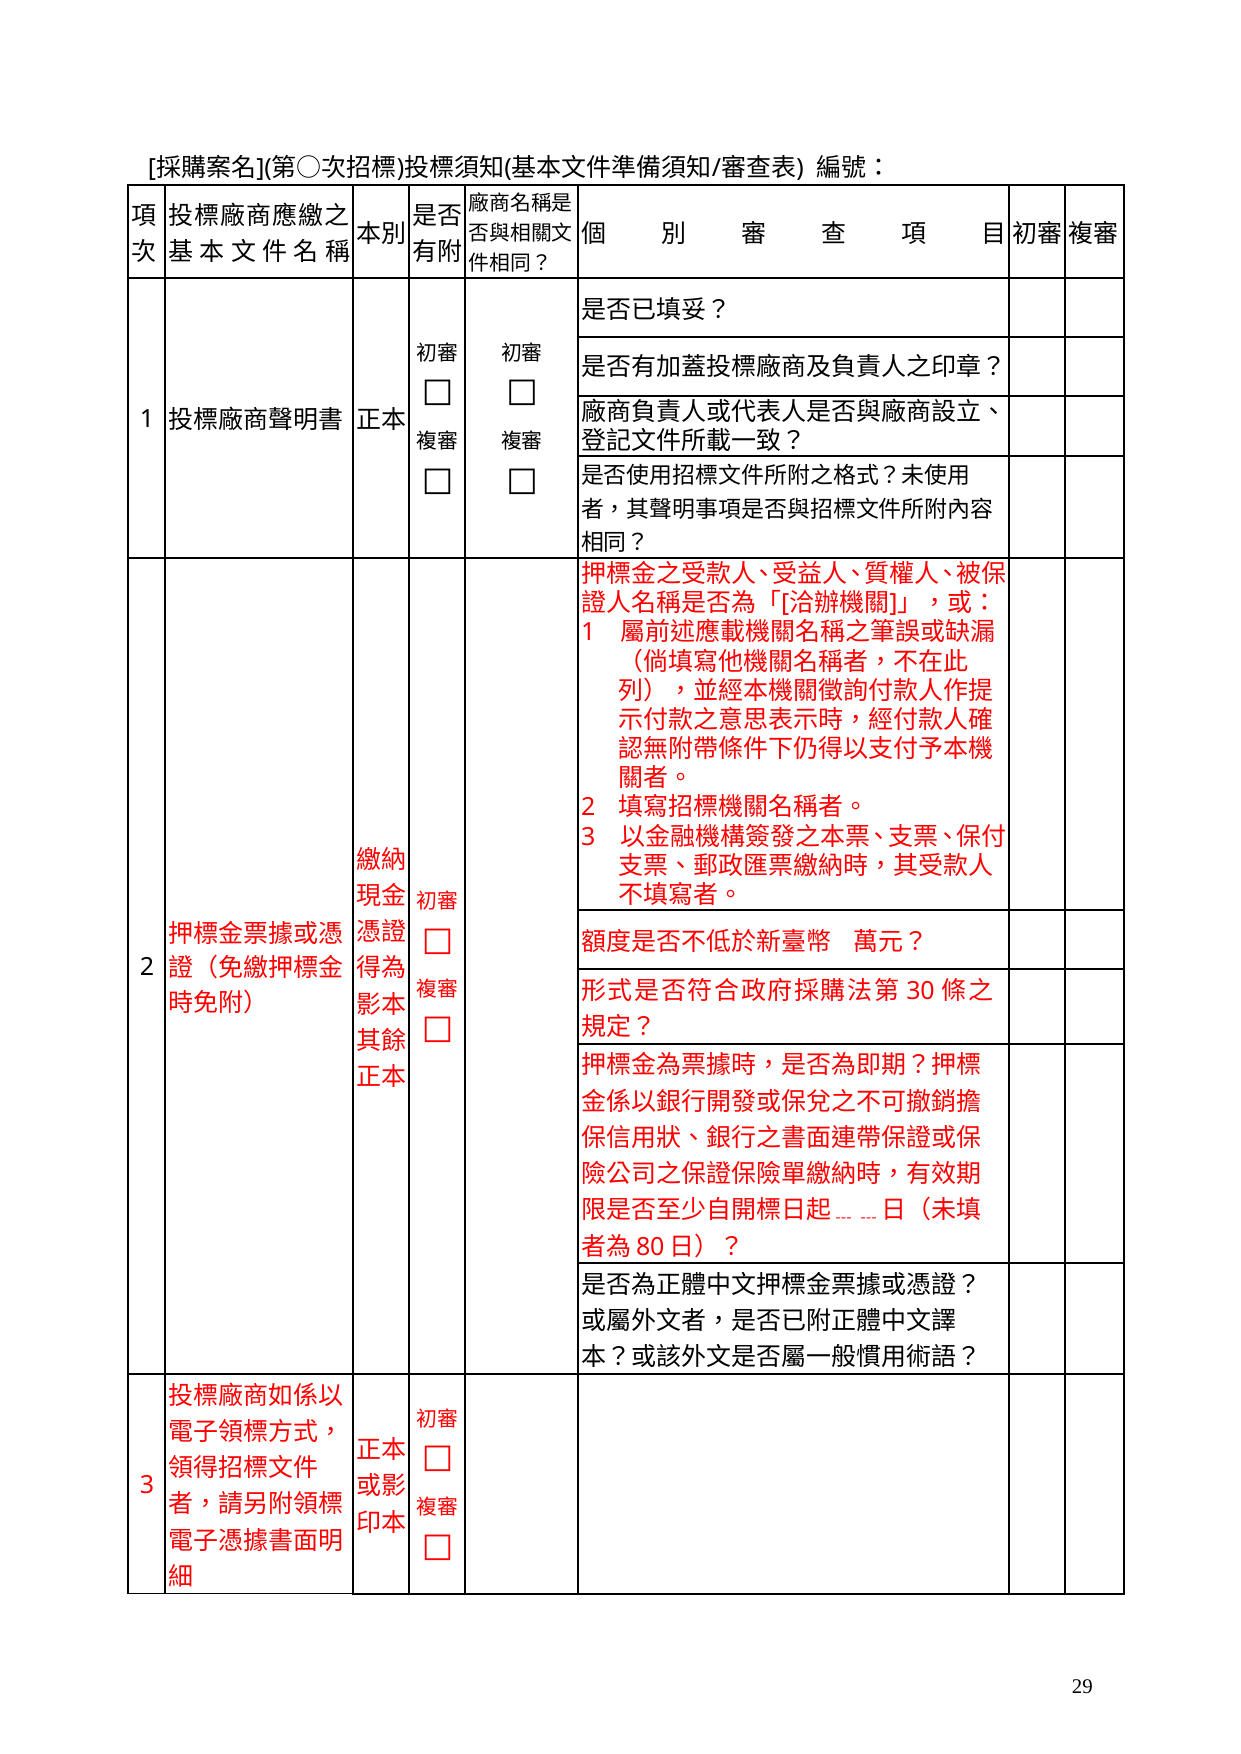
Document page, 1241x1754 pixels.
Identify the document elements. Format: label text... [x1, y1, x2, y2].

table_cell 形式是否符合政府採購法第30條之規定？ [579, 970, 1008, 1043]
table_cell 正本或影印本 [354, 1375, 408, 1593]
table_cell [1010, 1375, 1064, 1593]
table_cell [1010, 457, 1064, 557]
table_cell 押標金為票據時，是否為即期？押標金係以銀行開發或保兌之不可撤銷擔保信用狀、銀行之書面連帶保證或保險公司之保證保險單繳納時，有效期限是否至少自開標日起﹍﹍日（未填者為80日）？ [579, 1045, 1008, 1262]
table_cell 是否已填妥？ [579, 279, 1008, 336]
text [採購案名](第○次招標)投標須知(基本文件準備須知/審查表) 編號： [148, 148, 1092, 184]
table_cell 是否使用招標文件所附之格式？未使用者，其聲明事項是否與招標文件所附內容相同？ [579, 457, 1008, 557]
table_cell [1066, 338, 1123, 395]
table_cell [466, 1375, 577, 1593]
table_header 初審 [1010, 186, 1064, 277]
table_header 是否有附 [410, 186, 464, 277]
table_cell 廠商負責人或代表人是否與廠商設立、登記文件所載一致？ [579, 397, 1008, 455]
table_cell 是否有加蓋投標廠商及負責人之印章？ [579, 338, 1008, 395]
table_cell [1066, 1045, 1123, 1262]
table_cell 押標金票據或憑證（免繳押標金時免附） [166, 559, 352, 1373]
table_cell [1010, 970, 1064, 1043]
table_cell 押標金之受款人、受益人、質權人、被保證人名稱是否為「[洽辦機關]」，或： 1 屬前述應載機關名稱之筆誤或缺漏（倘填寫他機關名稱者，不在此列），並經本機關徵詢付款人作提示付款之意思表示時，經付款人確認無附帶條件下仍得以支付予本機關者。 2 填寫招標機關名稱者。 3 以金融機構簽發之本票、支票、保付支票、郵政匯票繳納時，其受款人不填寫者。 [579, 559, 1008, 909]
table_cell 2 [129, 559, 164, 1373]
table_cell [1066, 279, 1123, 336]
table_cell 初審 □ 複審 □ [410, 1375, 464, 1593]
table_cell 正本 [354, 279, 408, 557]
table_cell [1010, 1045, 1064, 1262]
table_cell [1066, 457, 1123, 557]
table_cell [1066, 1264, 1123, 1373]
table_header 複審 [1066, 186, 1123, 277]
table_cell 投標廠商如係以電子領標方式，領得招標文件者，請另附領標電子憑據書面明細 [166, 1375, 352, 1593]
table_header 本別 [354, 186, 408, 277]
table_cell [1010, 559, 1064, 909]
table_cell 初審 □ 複審 □ [466, 279, 577, 557]
table_cell 額度是否不低於新臺幣 萬元？ [579, 911, 1008, 968]
table_cell 是否為正體中文押標金票據或憑證？或屬外文者，是否已附正體中文譯本？或該外文是否屬一般慣用術語？ [579, 1264, 1008, 1373]
table_header 個別審查項目 [579, 186, 1008, 277]
table_cell [1066, 911, 1123, 968]
table_cell [1066, 1375, 1123, 1593]
table_cell 初審 □ 複審 □ [410, 279, 464, 557]
table_header 項次 [129, 186, 164, 277]
table_cell [1010, 1264, 1064, 1373]
table_cell 投標廠商聲明書 [166, 279, 352, 557]
table_cell [1010, 279, 1064, 336]
table_cell [1066, 970, 1123, 1043]
table_cell [1066, 559, 1123, 909]
table_cell 3 [129, 1375, 164, 1593]
table_cell 初審 □ 複審 □ [410, 559, 464, 1373]
table_header 廠商名稱是否與相關文件相同？ [466, 186, 577, 277]
table_cell [1010, 397, 1064, 455]
table_cell [1010, 338, 1064, 395]
table_cell 1 [129, 279, 164, 557]
table_cell 繳納現金憑證得為影本其餘正本 [354, 559, 408, 1373]
table_cell [579, 1375, 1008, 1593]
table_header 投標廠商應繳之基本文件名稱 [166, 186, 352, 277]
table_cell [1010, 911, 1064, 968]
table_cell [466, 559, 577, 1373]
table_cell [1066, 397, 1123, 455]
